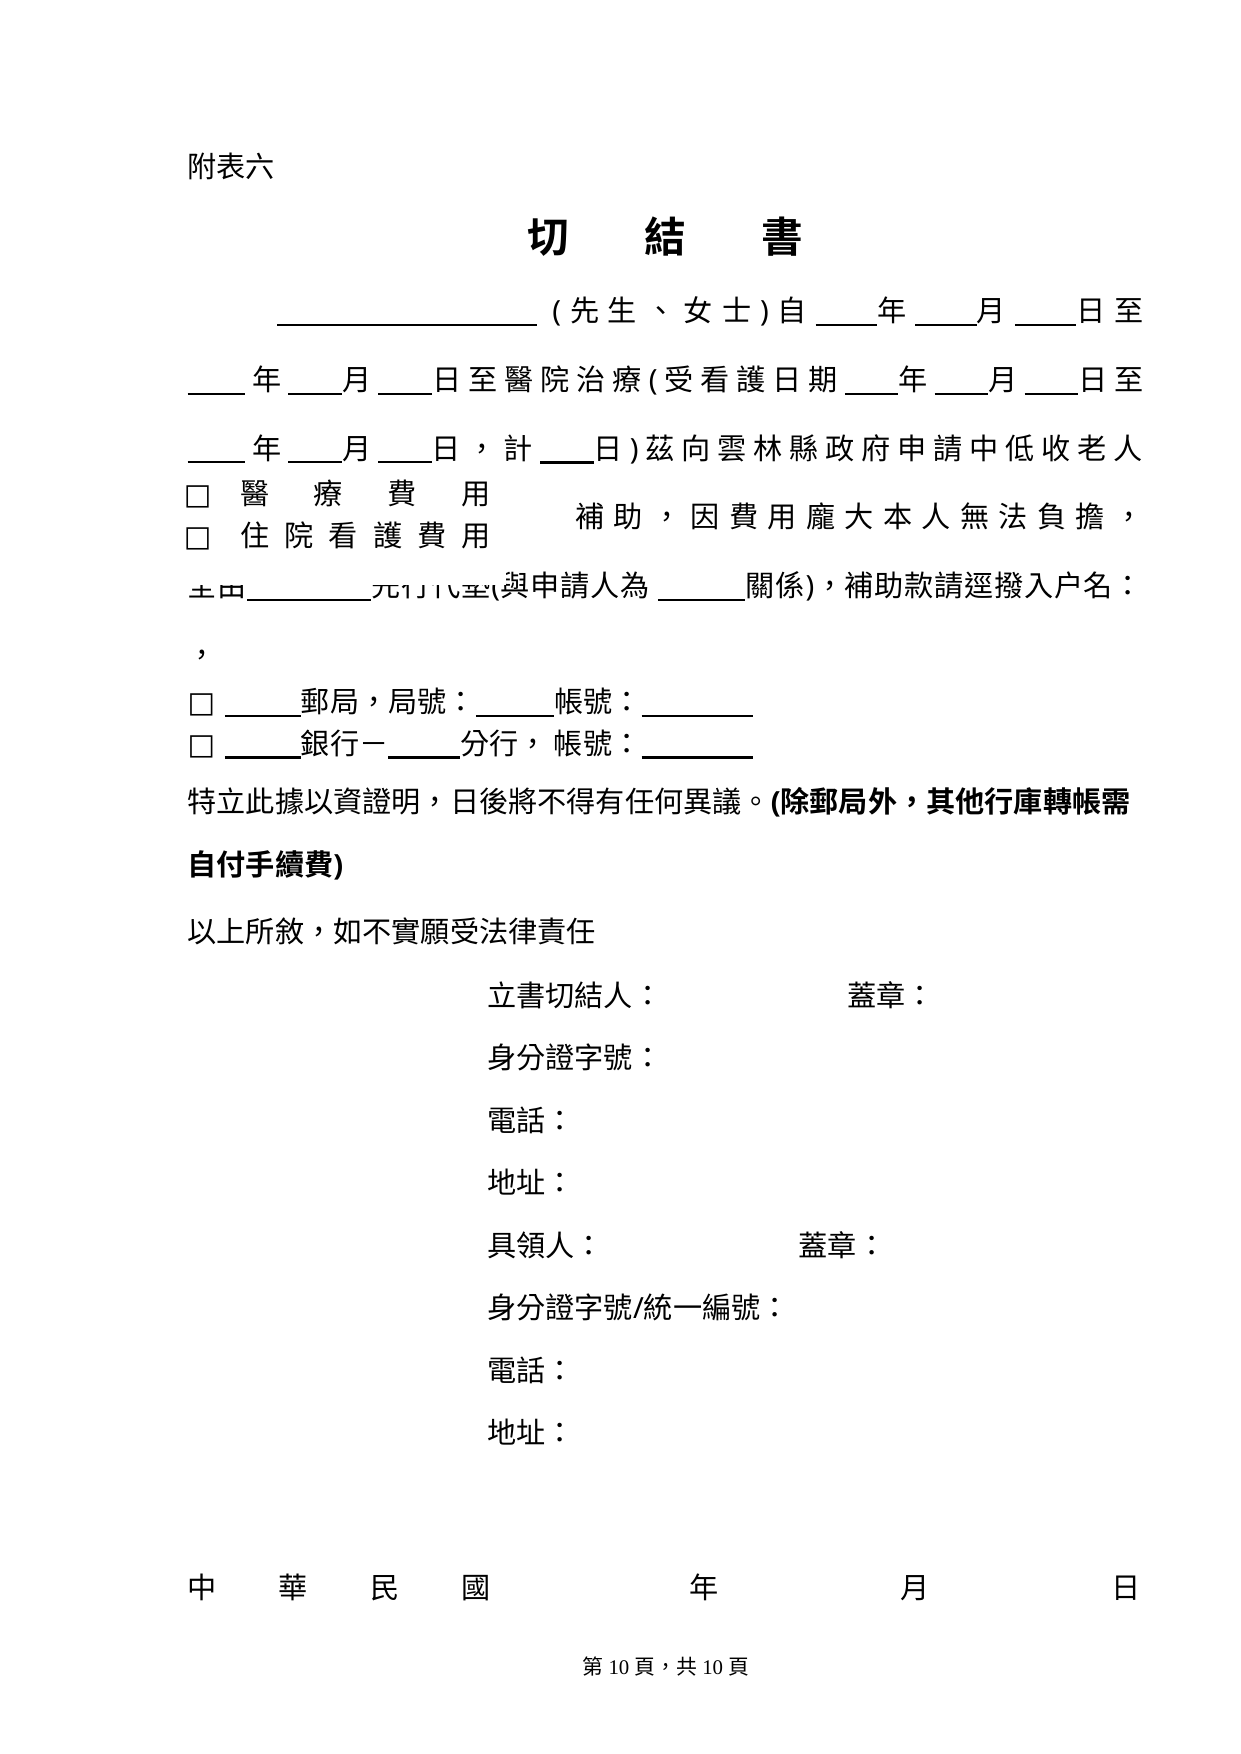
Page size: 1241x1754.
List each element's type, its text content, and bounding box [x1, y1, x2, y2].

text 立書切結人：沈錫漳 蓋章： [187, 956, 1144, 1019]
text 地址： [187, 1144, 1144, 1206]
text 年 月 日，計 日)茲向雲林縣政府申請中低收老人 [131, 404, 1144, 585]
text 中 華 民 國 年 月 日 [187, 1544, 1144, 1612]
text 電話：(05)5970518 [187, 1331, 1144, 1394]
text 年 月 日至醫院治療(受看護日期 年 月 日至 [187, 335, 1144, 404]
text 切 結 書 [187, 198, 1144, 267]
text 地址：斗里1新 [187, 1394, 1144, 1456]
list 住院看護費用 [183, 513, 491, 554]
text 全由 先行代墊(與申請人為 關係)，補助款請逕撥入户名： ， [187, 542, 1144, 679]
text 電話：(05)5970518 [187, 1081, 1144, 1144]
text 附表六 [187, 143, 1144, 185]
text 身分證字號：p100302084 [187, 1019, 1144, 1081]
text 具領人：沈錫漳 蓋章： [187, 1206, 1144, 1269]
text (先生、女士)自 年 月 日至 [187, 267, 1144, 335]
text 特立此據以資證明，日後將不得有任何異議。(除郵局外，其他行庫轉帳需自付手續費) [187, 762, 1144, 887]
list 醫療費用 [183, 471, 491, 513]
text 以上所敘，如不實願受法律責任 [187, 887, 1144, 956]
text 補助，因費用龐大本人無法負擔， [506, 473, 1144, 542]
list 郵局，局號： 帳號： [187, 679, 1144, 721]
text 身分證字號/統一編號：p100302084 [187, 1269, 1144, 1331]
list 銀行－ 分行， 帳號： [187, 721, 1144, 762]
